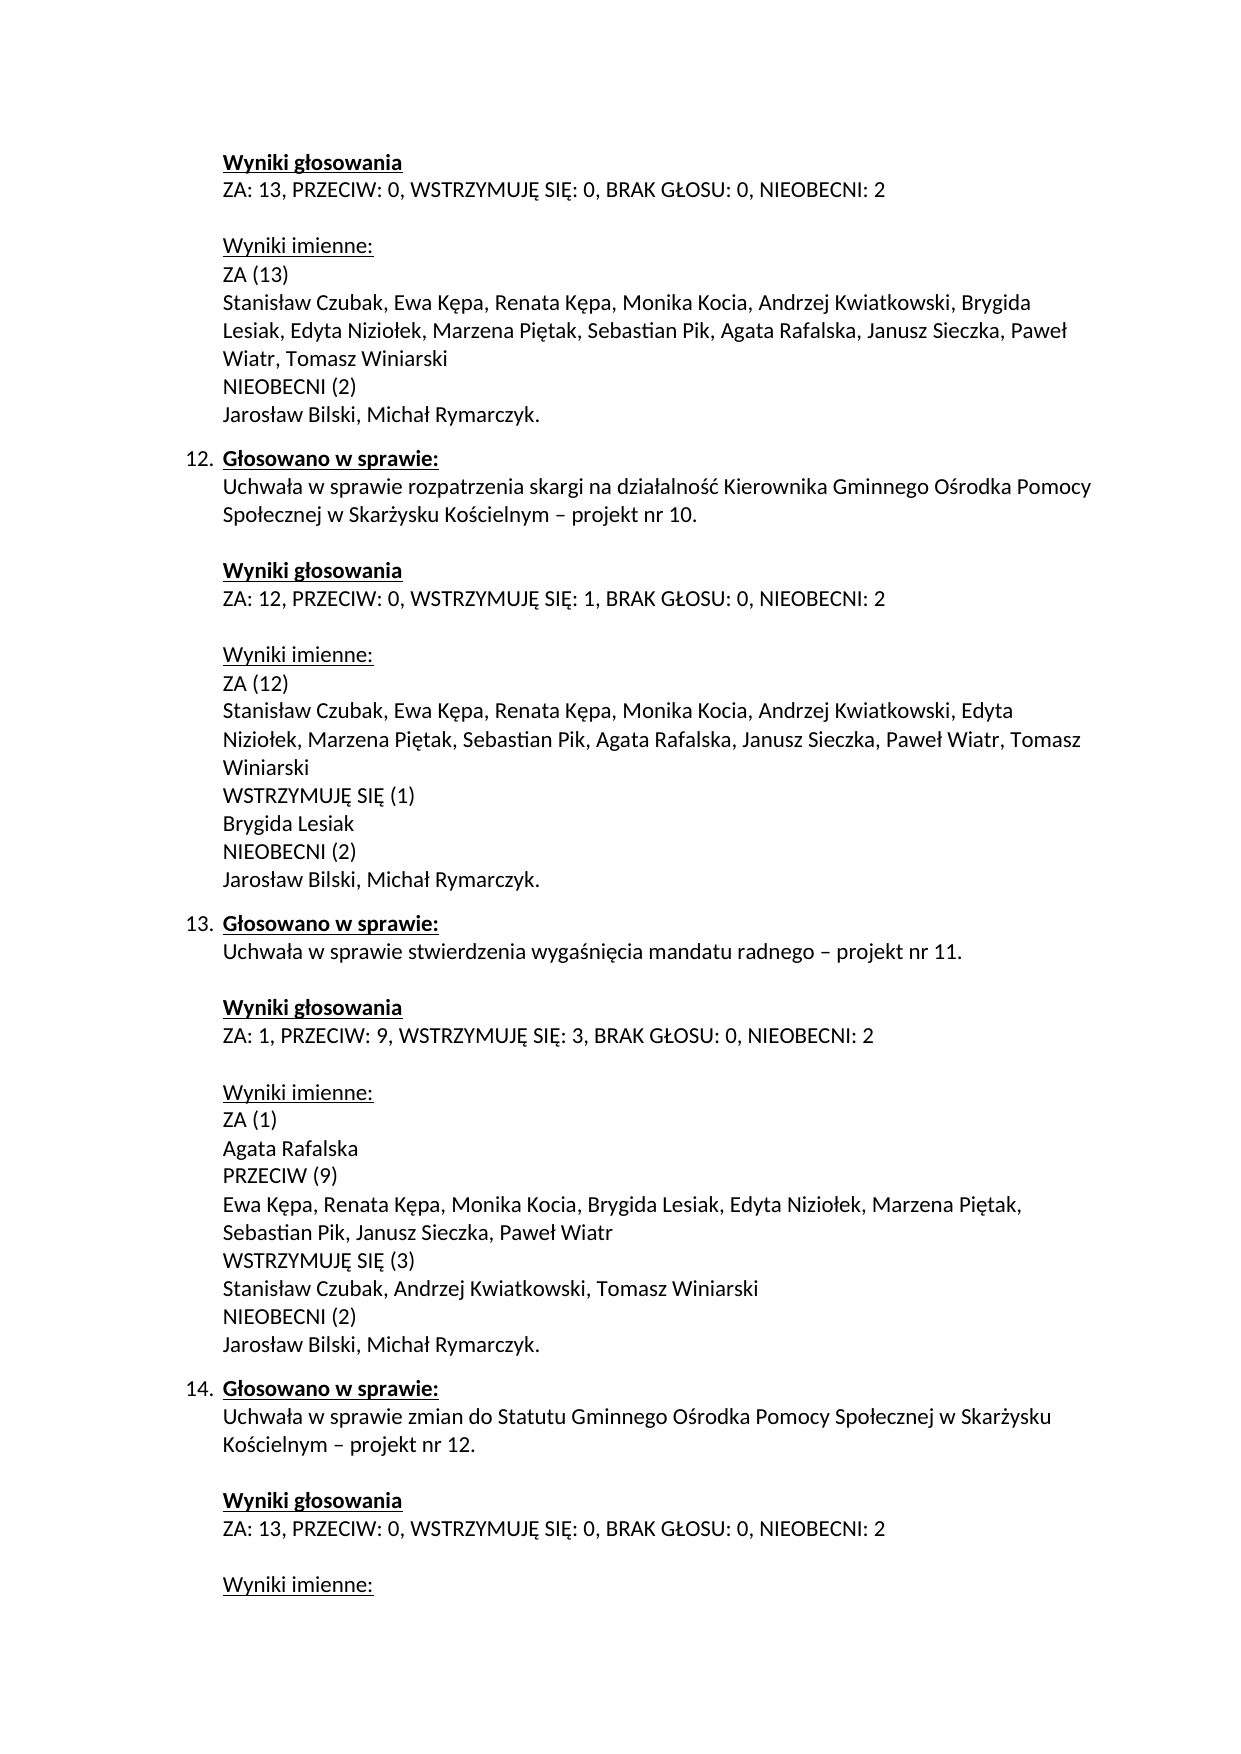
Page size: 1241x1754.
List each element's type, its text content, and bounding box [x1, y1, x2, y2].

list Głosowano w sprawie: Uchwała w sprawie zmian do Statutu Gminnego Ośrodka Pomocy Społecznej w Skarżysku Kościelnym – projekt nr 12. Wyniki głosowania ZA: 13, PRZECIW: 0, WSTRZYMUJĘ SIĘ: 0, BRAK GŁOSU: 0, NIEOBECNI: 2 Wyniki imienne: [185, 1374, 1093, 1599]
list Głosowano w sprawie: Uchwała w sprawie stwierdzenia wygaśnięcia mandatu radnego – projekt nr 11. Wyniki głosowania ZA: 1, PRZECIW: 9, WSTRZYMUJĘ SIĘ: 3, BRAK GŁOSU: 0, NIEOBECNI: 2 Wyniki imienne: ZA (1) Agata Rafalska PRZECIW (9) Ewa Kępa, Renata Kępa, Monika Kocia, Brygida Lesiak, Edyta Niziołek, Marzena Piętak, Sebastian Pik, Janusz Sieczka, Paweł Wiatr WSTRZYMUJĘ SIĘ (3) Stanisław Czubak, Andrzej Kwiatkowski, Tomasz Winiarski NIEOBECNI (2) Jarosław Bilski, Michał Rymarczyk. [185, 909, 1093, 1358]
list Głosowano w sprawie: Uchwała w sprawie rozpatrzenia skargi na działalność Kierownika Gminnego Ośrodka Pomocy Społecznej w Skarżysku Kościelnym – projekt nr 10. Wyniki głosowania ZA: 12, PRZECIW: 0, WSTRZYMUJĘ SIĘ: 1, BRAK GŁOSU: 0, NIEOBECNI: 2 Wyniki imienne: ZA (12) Stanisław Czubak, Ewa Kępa, Renata Kępa, Monika Kocia, Andrzej Kwiatkowski, Edyta Niziołek, Marzena Piętak, Sebastian Pik, Agata Rafalska, Janusz Sieczka, Paweł Wiatr, Tomasz Winiarski WSTRZYMUJĘ SIĘ (1) Brygida Lesiak NIEOBECNI (2) Jarosław Bilski, Michał Rymarczyk. [185, 444, 1093, 893]
list Wyniki głosowania ZA: 13, PRZECIW: 0, WSTRZYMUJĘ SIĘ: 0, BRAK GŁOSU: 0, NIEOBECNI: 2 Wyniki imienne: ZA (13) Stanisław Czubak, Ewa Kępa, Renata Kępa, Monika Kocia, Andrzej Kwiatkowski, Brygida Lesiak, Edyta Niziołek, Marzena Piętak, Sebastian Pik, Agata Rafalska, Janusz Sieczka, Paweł Wiatr, Tomasz Winiarski NIEOBECNI (2) Jarosław Bilski, Michał Rymarczyk. [185, 148, 1093, 428]
